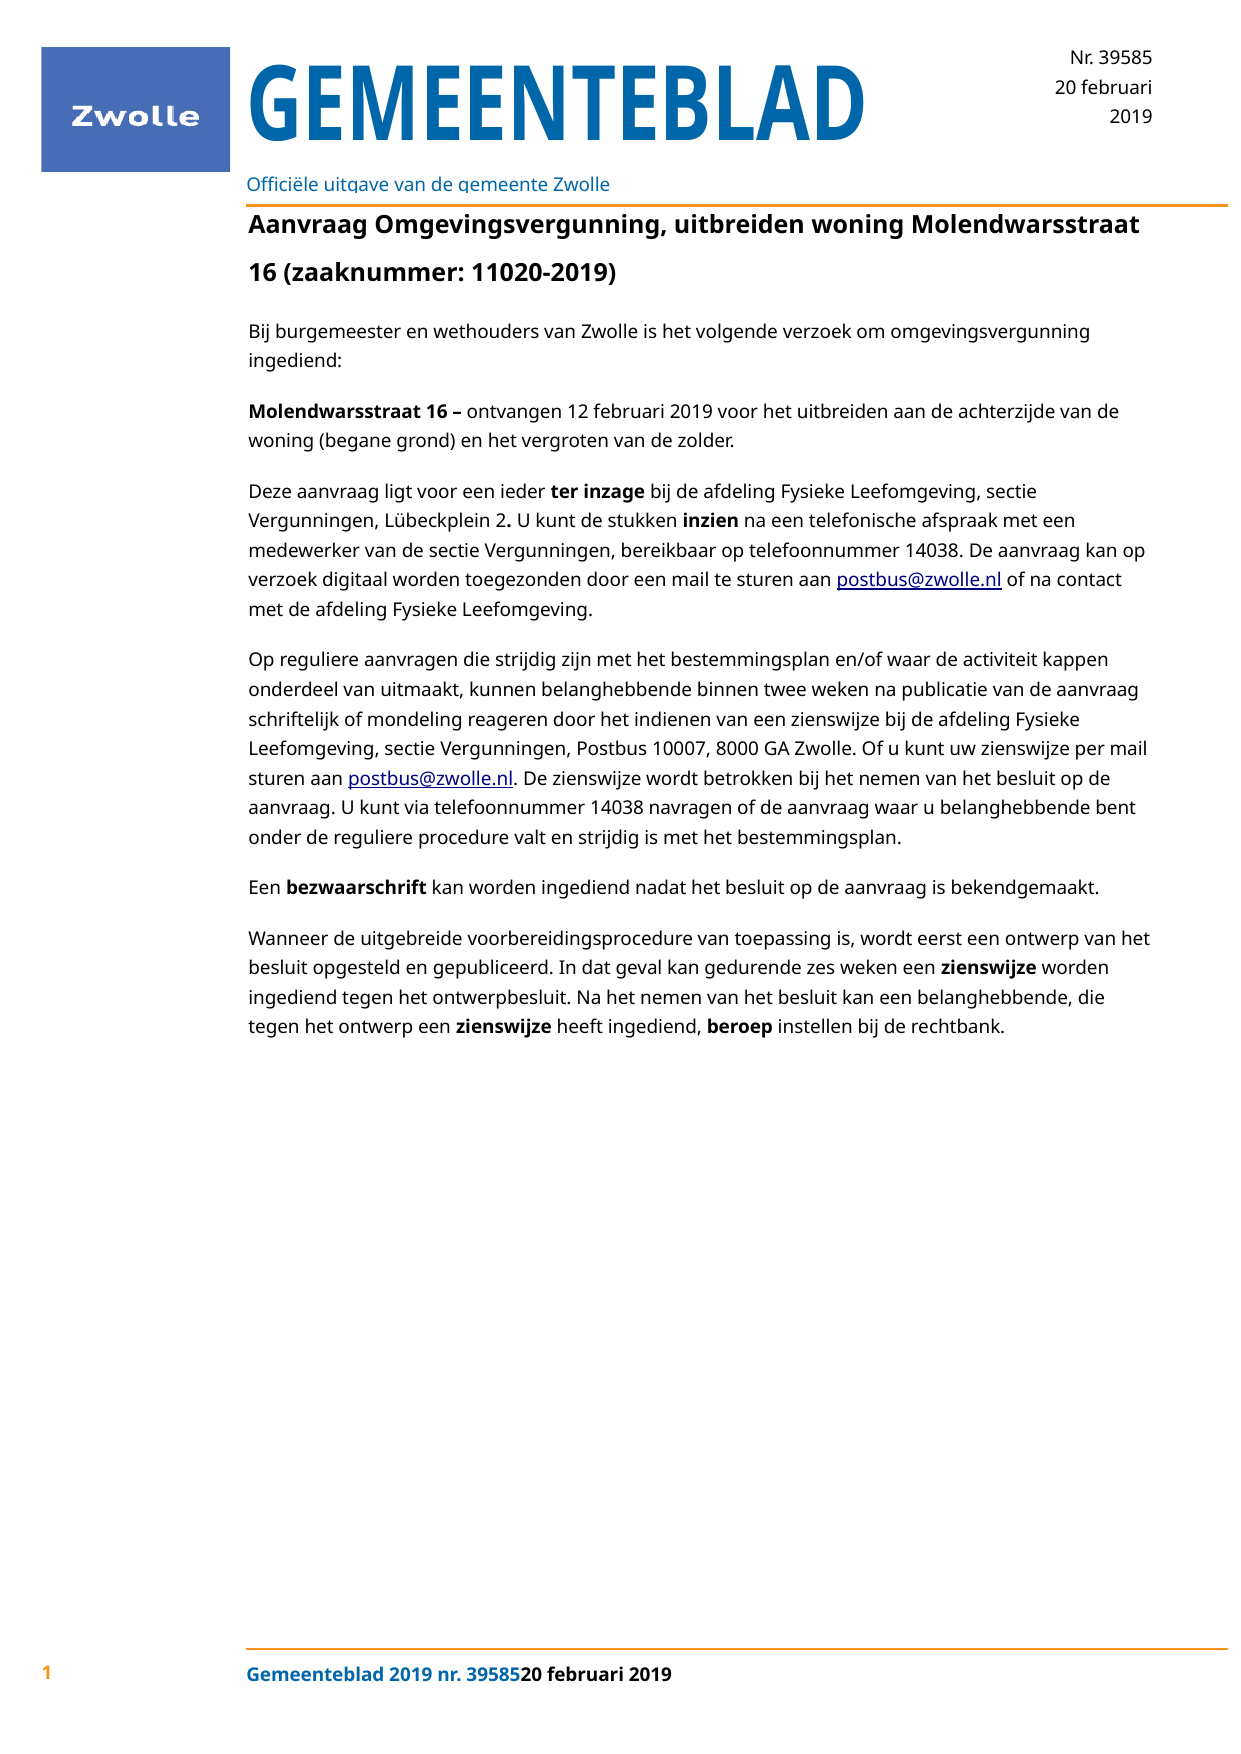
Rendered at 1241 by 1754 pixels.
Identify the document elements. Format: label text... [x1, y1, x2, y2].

text Deze aanvraag ligt voor een ieder ter inzage bij de afdeling Fysieke Leefomgeving, sectie Vergunningen, Lübeckplein 2. U kunt de stukken inzien na een telefonische afspraak met een medewerker van de sectie Vergunningen, bereikbaar op telefoonnummer 14038. De aanvraag kan op verzoek digitaal worden toegezonden door een mail te sturen aan postbus@zwolle.nl of na contact met de afdeling Fysieke Leefomgeving. [248, 478, 1152, 622]
text Een bezwaarschrift kan worden ingediend nadat het besluit op de aanvraag is bekendgemaakt. [248, 874, 1152, 900]
text Molendwarsstraat 16 – ontvangen 12 februari 2019 voor het uitbreiden aan de achterzijde van de woning (begane grond) en het vergroten van de zolder. [248, 398, 1152, 453]
picture [41, 47, 231, 172]
text Aanvraag Omgevingsvergunning, uitbreiden woning Molendwarsstraat 16 (zaaknummer: 11020-2019) [248, 207, 1152, 288]
text Wanneer de uitgebreide voorbereidingsprocedure van toepassing is, wordt eerst een ontwerp van het besluit opgesteld en gepubliceerd. In dat geval kan gedurende zes weken een zienswijze worden ingediend tegen het ontwerpbesluit. Na het nemen van het besluit kan een belanghebbende, die tegen het ontwerp een zienswijze heeft ingediend, beroep instellen bij de rechtbank. [248, 925, 1152, 1039]
text Bij burgemeester en wethouders van Zwolle is het volgende verzoek om omgevingsvergunning ingediend: [248, 318, 1152, 373]
text Op reguliere aanvragen die strijdig zijn met het bestemmingsplan en/of waar de activiteit kappen onderdeel van uitmaakt, kunnen belanghebbende binnen twee weken na publicatie van de aanvraag schriftelijk of mondeling reageren door het indienen van een zienswijze bij de afdeling Fysieke Leefomgeving, sectie Vergunningen, Postbus 10007, 8000 GA Zwolle. Of u kunt uw zienswijze per mail sturen aan postbus@zwolle.nl. De zienswijze wordt betrokken bij het nemen van het besluit op de aanvraag. U kunt via telefoonnummer 14038 navragen of de aanvraag waar u belanghebbende bent onder de reguliere procedure valt en strijdig is met het bestemmingsplan. [248, 647, 1152, 850]
